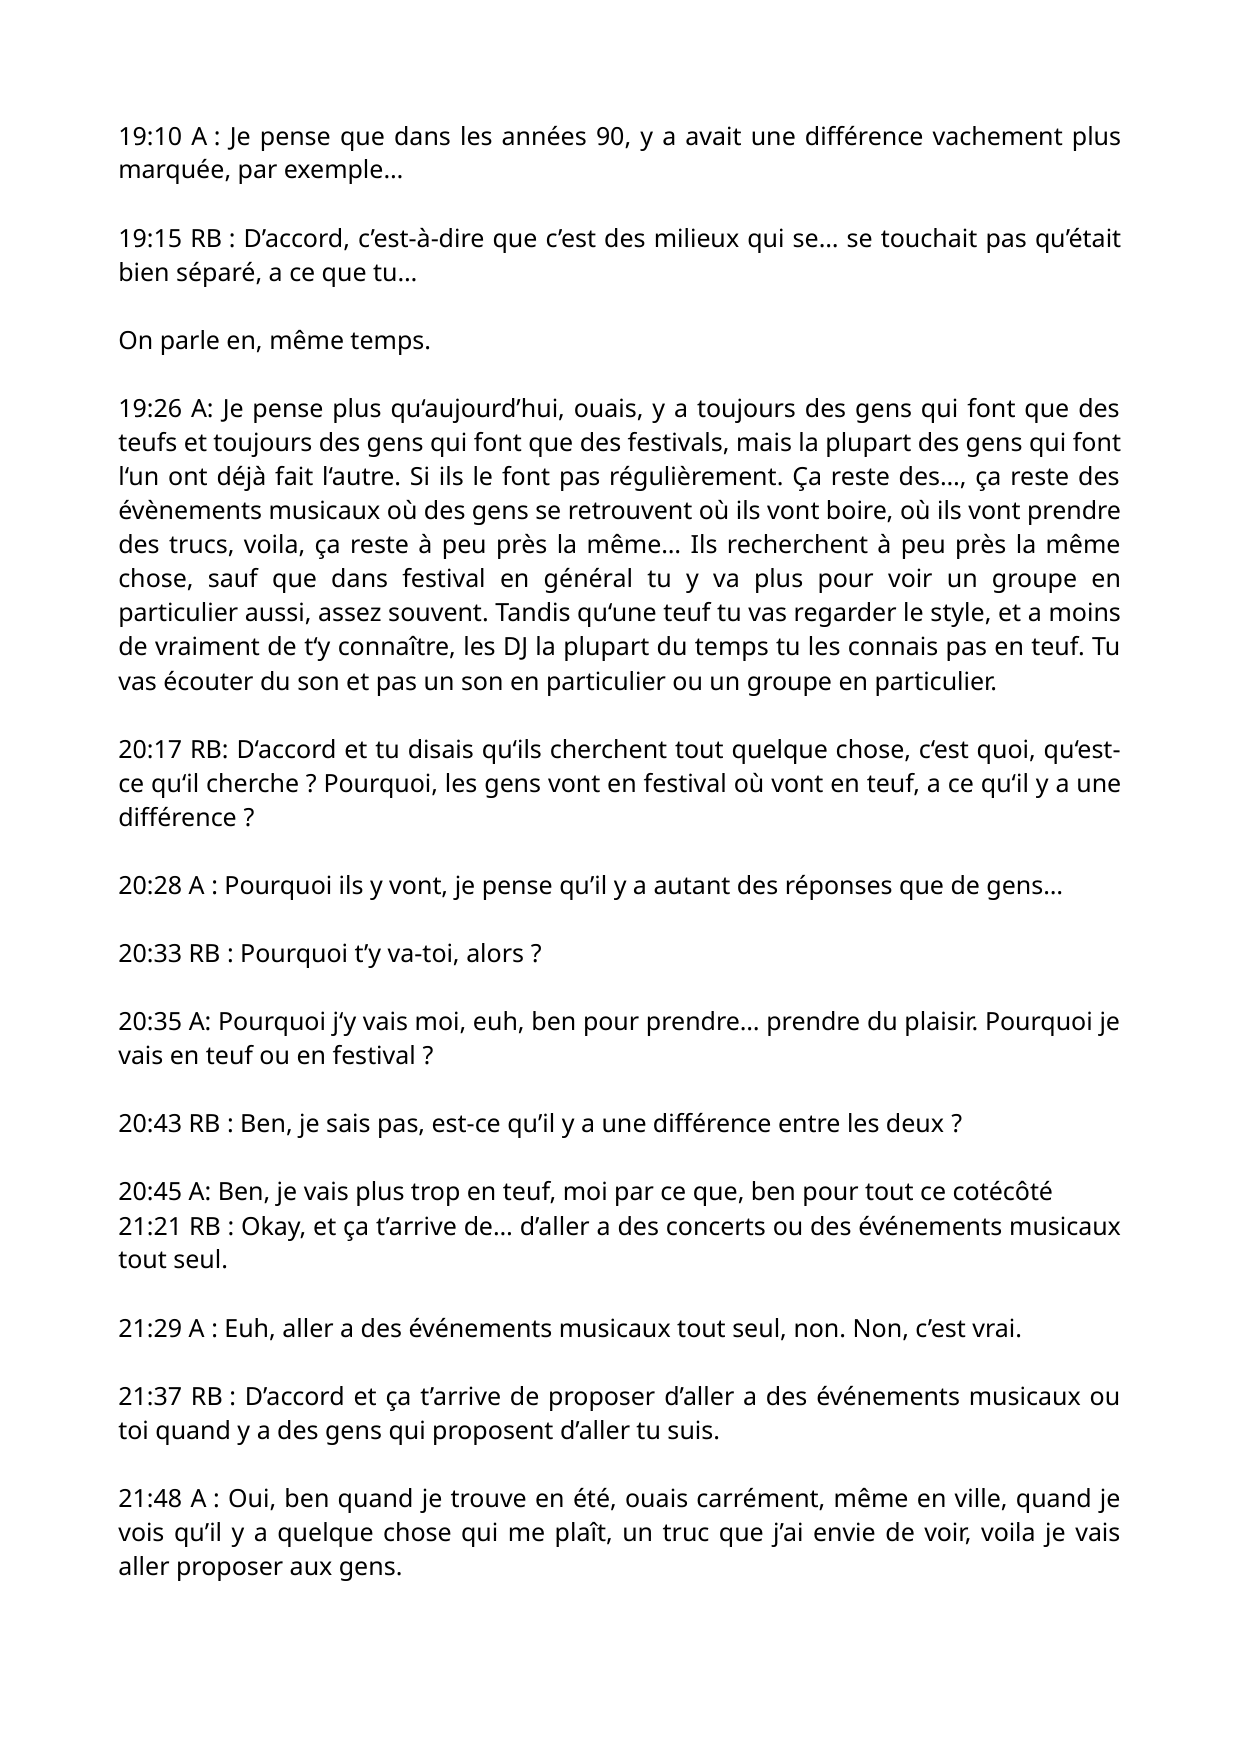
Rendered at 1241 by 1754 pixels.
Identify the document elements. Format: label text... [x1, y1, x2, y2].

text 19:26 A: Je pense plus qu‘aujourd’hui, ouais, y a toujours des gens qui font que des teufs et toujours des gens qui font que des festivals, mais la plupart des gens qui font l‘un ont déjà fait l‘autre. Si ils le font pas régulièrement. Ça reste des…, ça reste des évènements musicaux où des gens se retrouvent où ils vont boire, où ils vont prendre des trucs, voila, ça reste à peu près la même… Ils recherchent à peu près la même chose, sauf que dans festival en général tu y va plus pour voir un groupe en particulier aussi, assez souvent. Tandis qu‘une teuf tu vas regarder le style, et a moins de vraiment de t‘y connaître, les DJ la plupart du temps tu les connais pas en teuf. Tu vas écouter du son et pas un son en particulier ou un groupe en particulier. [118, 391, 1122, 697]
text 20:45 A: Ben, je vais plus trop en teuf, moi par ce que, ben pour tout ce cotécôté [118, 1174, 1122, 1208]
text 20:28 A : Pourquoi ils y vont, je pense qu’il y a autant des réponses que de gens… [118, 867, 1122, 902]
text 21:37 RB : D’accord et ça t’arrive de proposer d’aller a des événements musicaux ou toi quand y a des gens qui proposent d’aller tu suis. [118, 1378, 1122, 1447]
text 20:33 RB : Pourquoi t’y va-toi, alors ? [118, 936, 1122, 970]
text On parle en, même temps. [118, 322, 1122, 357]
text 21:48 A : Oui, ben quand je trouve en été, ouais carrément, même en ville, quand je vois qu’il y a quelque chose qui me plaît, un truc que j’ai envie de voir, voila je vais aller proposer aux gens. [118, 1481, 1122, 1583]
text 19:15 RB : D’accord, c’est-à-dire que c’est des milieux qui se… se touchait pas qu’était bien séparé, a ce que tu… [118, 220, 1122, 288]
text 20:35 A: Pourquoi j‘y vais moi, euh, ben pour prendre… prendre du plaisir. Pourquoi je vais en teuf ou en festival ? [118, 1004, 1122, 1072]
text 21:29 A : Euh, aller a des événements musicaux tout seul, non. Non, c’est vrai. [118, 1310, 1122, 1344]
text 20:17 RB: D‘accord et tu disais qu‘ils cherchent tout quelque chose, c‘est quoi, qu‘est-ce qu‘il cherche ? Pourquoi, les gens vont en festival où vont en teuf, a ce qu‘il y a une différence ? [118, 731, 1122, 833]
text 21:21 RB : Okay, et ça t’arrive de… d’aller a des concerts ou des événements musicaux tout seul. [118, 1208, 1122, 1276]
text 19:10 A : Je pense que dans les années 90, y a avait une différence vachement plus marquée, par exemple… [118, 118, 1122, 186]
text 20:43 RB : Ben, je sais pas, est-ce qu’il y a une différence entre les deux ? [118, 1106, 1122, 1140]
